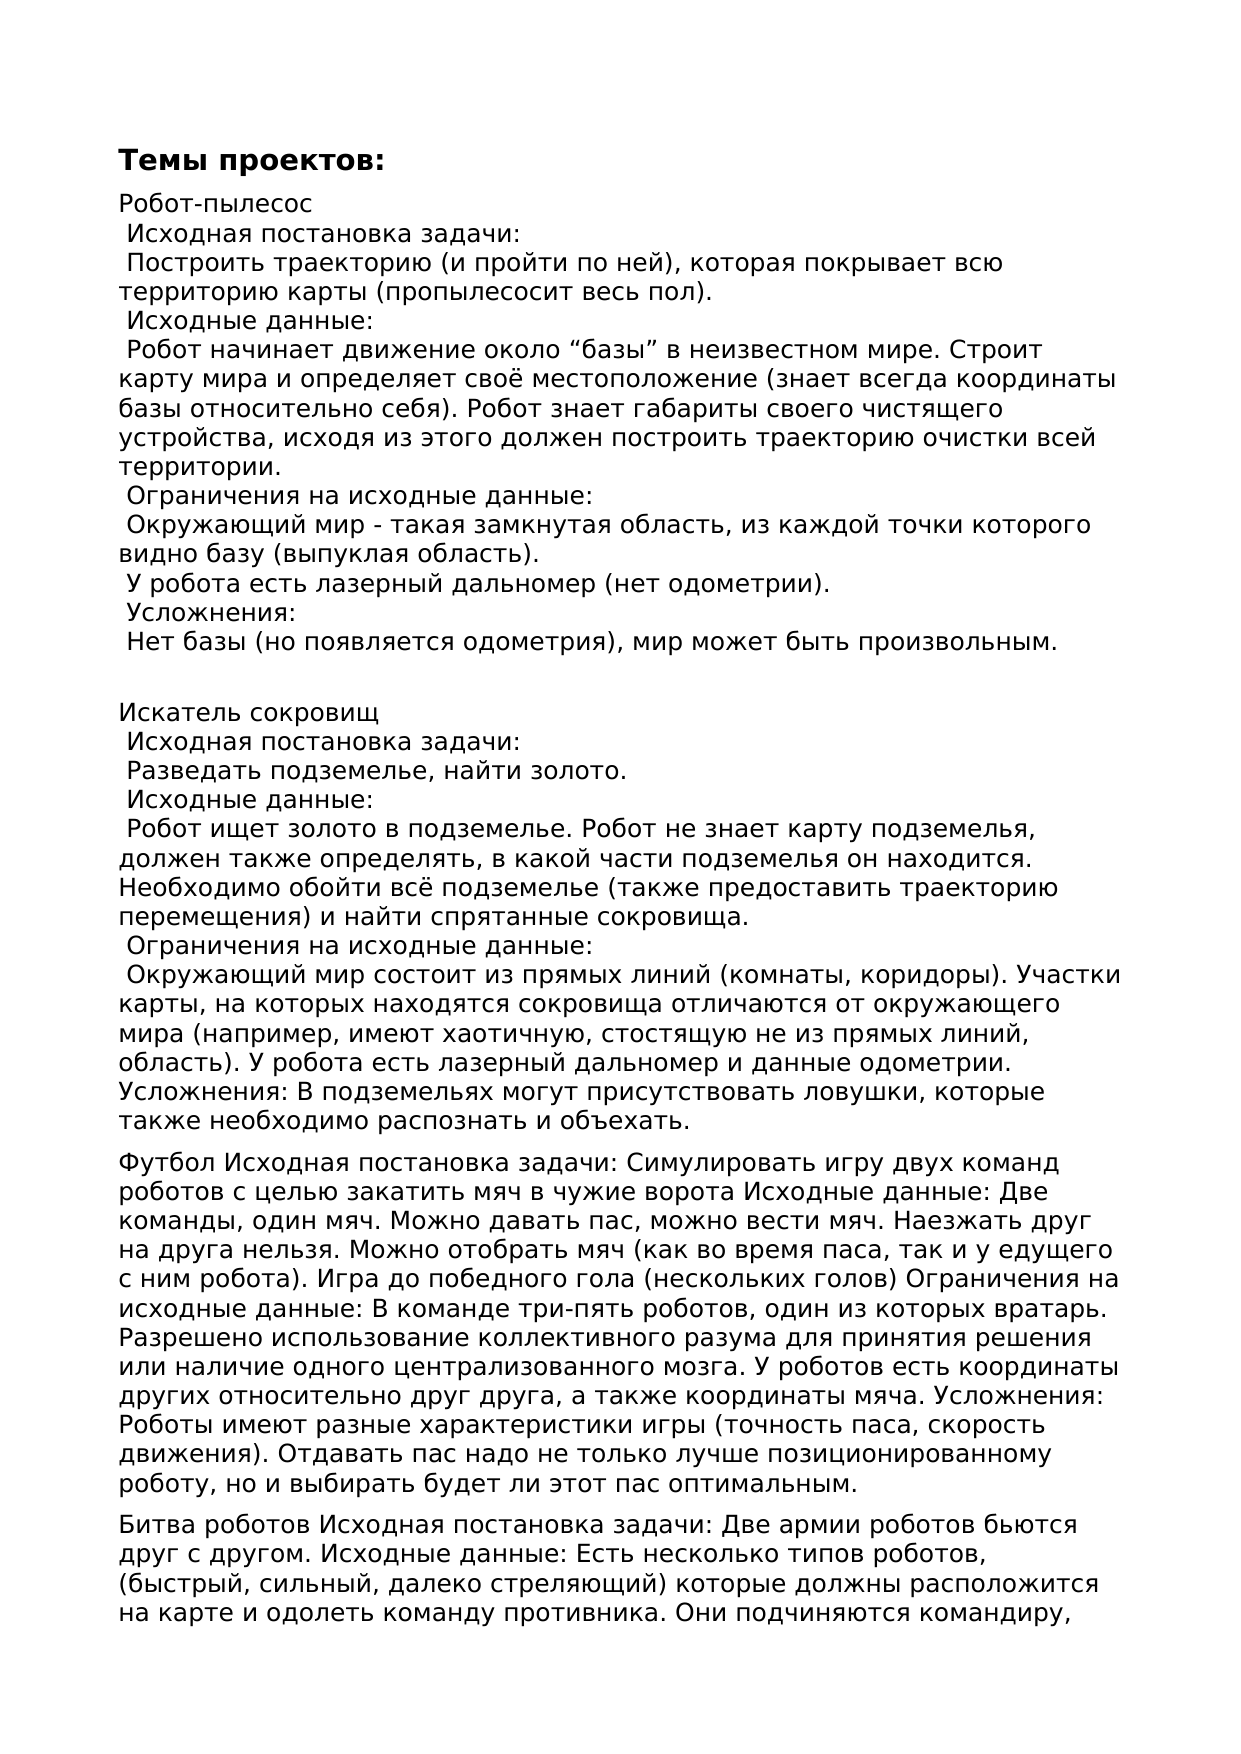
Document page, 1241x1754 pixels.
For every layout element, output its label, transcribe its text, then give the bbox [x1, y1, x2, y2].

text Искатель сокровищ Исходная постановка задачи: Разведать подземелье, найти золото. Исходные данные: Робот ищет золото в подземелье. Робот не знает карту подземелья, должен также определять, в какой части подземелья он находится. Необходимо обойти всё подземелье (также предоставить траекторию перемещения) и найти спрятанные сокровища. Ограничения на исходные данные: Окружающий мир состоит из прямых линий (комнаты, коридоры). Участки карты, на которых находятся сокровища отличаются от окружающего мира (например, имеют хаотичную, стостящую не из прямых линий, область). У робота есть лазерный дальномер и данные одометрии. Усложнения: В подземельях могут присутствовать ловушки, которые также необходимо распознать и объехать. [118, 698, 1122, 1135]
text Робот-пылесос Исходная постановка задачи: Построить траекторию (и пройти по ней), которая покрывает всю территорию карты (пропылесосит весь пол). Исходные данные: Робот начинает движение около “базы” в неизвестном мире. Строит карту мира и определяет своё местоположение (знает всегда координаты базы относительно себя). Робот знает габариты своего чистящего устройства, исходя из этого должен построить траекторию очистки всей территории. Ограничения на исходные данные: Окружающий мир - такая замкнутая область, из каждой точки которого видно базу (выпуклая область). У робота есть лазерный дальномер (нет одометрии). Усложнения: Нет базы (но появляется одометрия), мир может быть произвольным. [118, 189, 1122, 685]
text Футбол Исходная постановка задачи: Симулировать игру двух команд роботов с целью закатить мяч в чужие ворота Исходные данные: Две команды, один мяч. Можно давать пас, можно вести мяч. Наезжать друг на друга нельзя. Можно отобрать мяч (как во время паса, так и у едущего с ним робота). Игра до победного гола (нескольких голов) Ограничения на исходные данные: В команде три-пять роботов, один из которых вратарь. Разрешено использование коллективного разума для принятия решения или наличие одного централизованного мозга. У роботов есть координаты других относительно друг друга, а также координаты мяча. Усложнения: Роботы имеют разные характеристики игры (точность паса, скорость движения). Отдавать пас надо не только лучше позиционированному роботу, но и выбирать будет ли этот пас оптимальным. [118, 1148, 1122, 1498]
text Битва роботов Исходная постановка задачи: Две армии роботов бьются друг с другом. Исходные данные: Есть несколько типов роботов, (быстрый, сильный, далеко стреляющий) которые должны расположится на карте и одолеть команду противника. Они подчиняются командиру, [118, 1510, 1122, 1627]
subtitle Темы проектов: [118, 143, 1122, 177]
